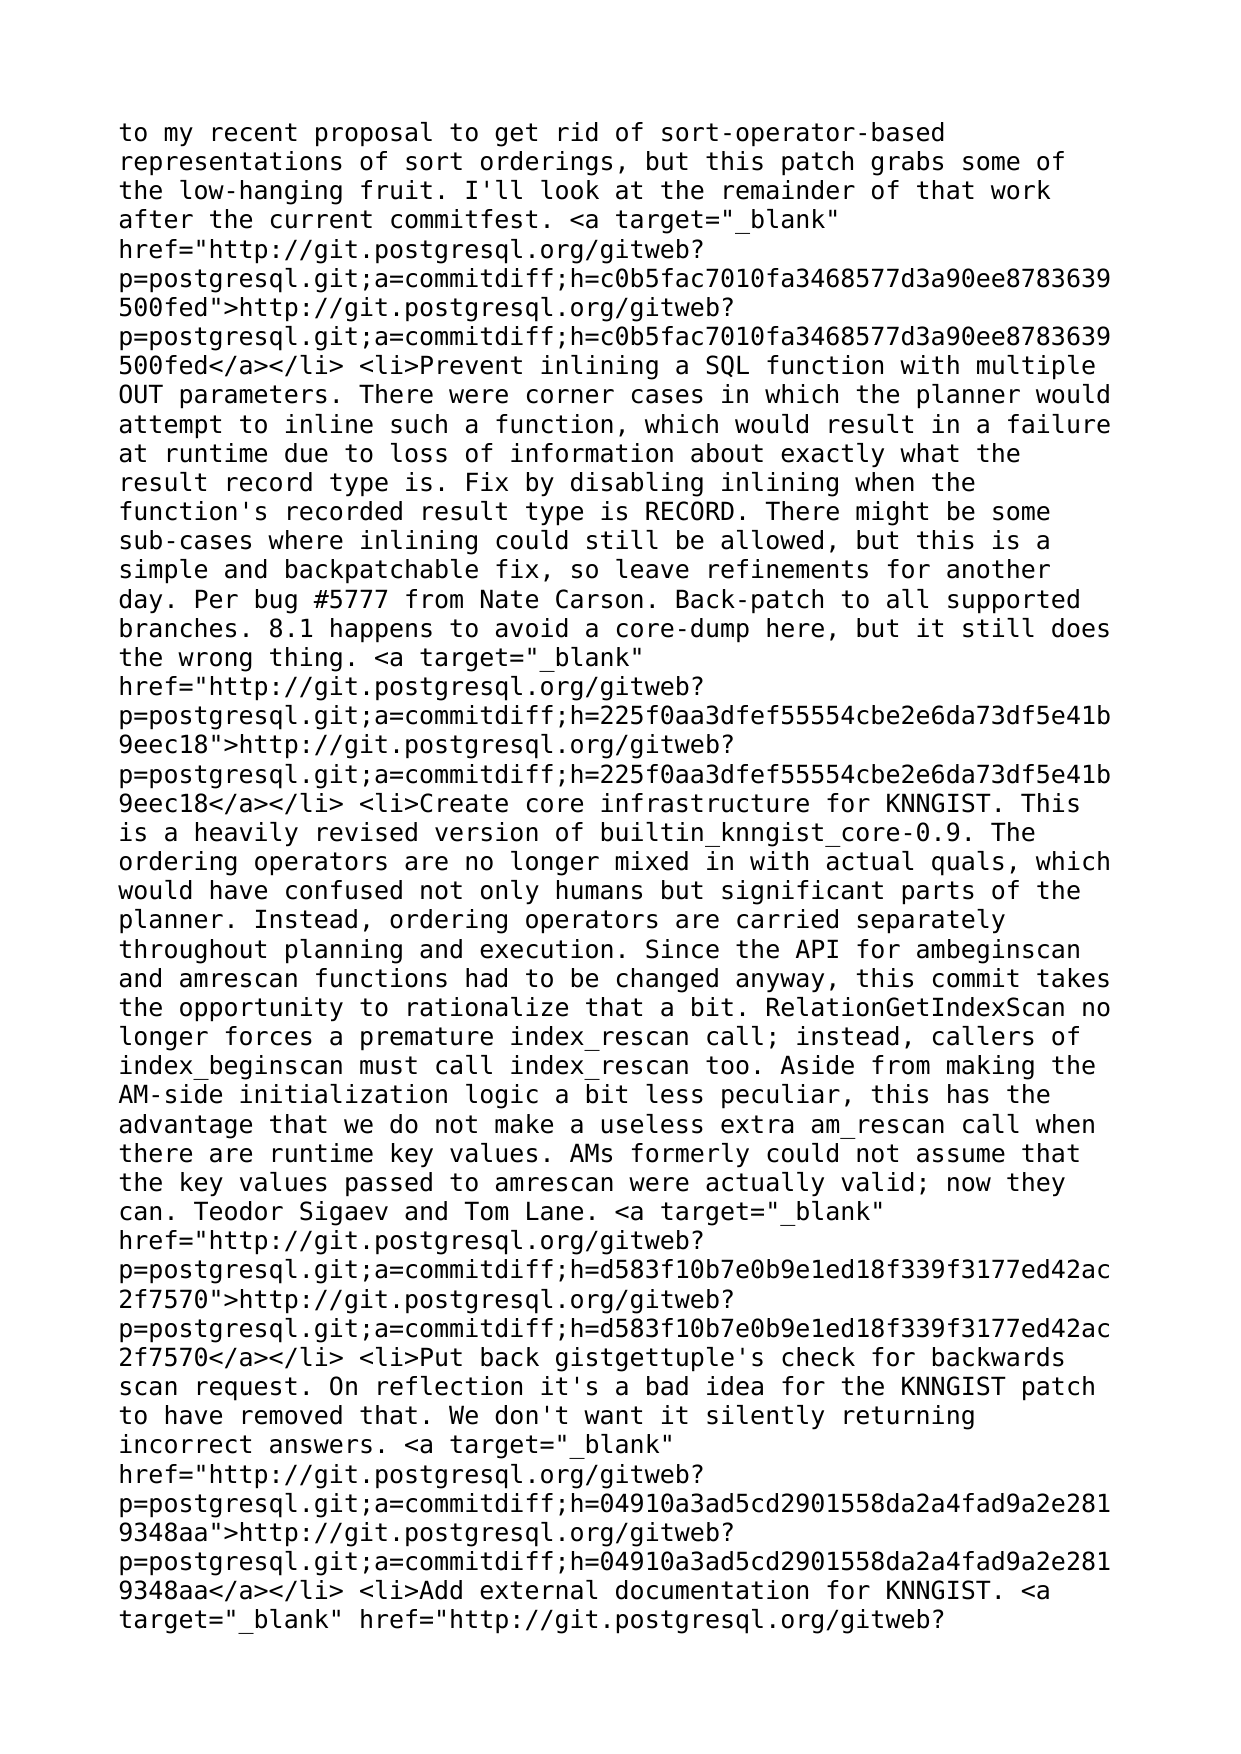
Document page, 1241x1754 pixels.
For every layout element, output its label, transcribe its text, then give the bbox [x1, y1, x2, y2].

text to my recent proposal to get rid of sort-operator-based representations of sort orderings, but this patch grabs some of the low-hanging fruit. I'll look at the remainder of that work after the current commitfest. <a target="_blank" href="http://git.postgresql.org/gitweb?p=postgresql.git;a=commitdiff;h=c0b5fac7010fa3468577d3a90ee8783639500fed">http://git.postgresql.org/gitweb?p=postgresql.git;a=commitdiff;h=c0b5fac7010fa3468577d3a90ee8783639500fed</a></li> <li>Prevent inlining a SQL function with multiple OUT parameters. There were corner cases in which the planner would attempt to inline such a function, which would result in a failure at runtime due to loss of information about exactly what the result record type is. Fix by disabling inlining when the function's recorded result type is RECORD. There might be some sub-cases where inlining could still be allowed, but this is a simple and backpatchable fix, so leave refinements for another day. Per bug #5777 from Nate Carson. Back-patch to all supported branches. 8.1 happens to avoid a core-dump here, but it still does the wrong thing. <a target="_blank" href="http://git.postgresql.org/gitweb?p=postgresql.git;a=commitdiff;h=225f0aa3dfef55554cbe2e6da73df5e41b9eec18">http://git.postgresql.org/gitweb?p=postgresql.git;a=commitdiff;h=225f0aa3dfef55554cbe2e6da73df5e41b9eec18</a></li> <li>Create core infrastructure for KNNGIST. This is a heavily revised version of builtin_knngist_core-0.9. The ordering operators are no longer mixed in with actual quals, which would have confused not only humans but significant parts of the planner. Instead, ordering operators are carried separately throughout planning and execution. Since the API for ambeginscan and amrescan functions had to be changed anyway, this commit takes the opportunity to rationalize that a bit. RelationGetIndexScan no longer forces a premature index_rescan call; instead, callers of index_beginscan must call index_rescan too. Aside from making the AM-side initialization logic a bit less peculiar, this has the advantage that we do not make a useless extra am_rescan call when there are runtime key values. AMs formerly could not assume that the key values passed to amrescan were actually valid; now they can. Teodor Sigaev and Tom Lane. <a target="_blank" href="http://git.postgresql.org/gitweb?p=postgresql.git;a=commitdiff;h=d583f10b7e0b9e1ed18f339f3177ed42ac2f7570">http://git.postgresql.org/gitweb?p=postgresql.git;a=commitdiff;h=d583f10b7e0b9e1ed18f339f3177ed42ac2f7570</a></li> <li>Put back gistgettuple's check for backwards scan request. On reflection it's a bad idea for the KNNGIST patch to have removed that. We don't want it silently returning incorrect answers. <a target="_blank" href="http://git.postgresql.org/gitweb?p=postgresql.git;a=commitdiff;h=04910a3ad5cd2901558da2a4fad9a2e2819348aa">http://git.postgresql.org/gitweb?p=postgresql.git;a=commitdiff;h=04910a3ad5cd2901558da2a4fad9a2e2819348aa</a></li> <li>Add external documentation for KNNGIST. <a target="_blank" href="http://git.postgresql.org/gitweb? [118, 118, 1122, 1635]
